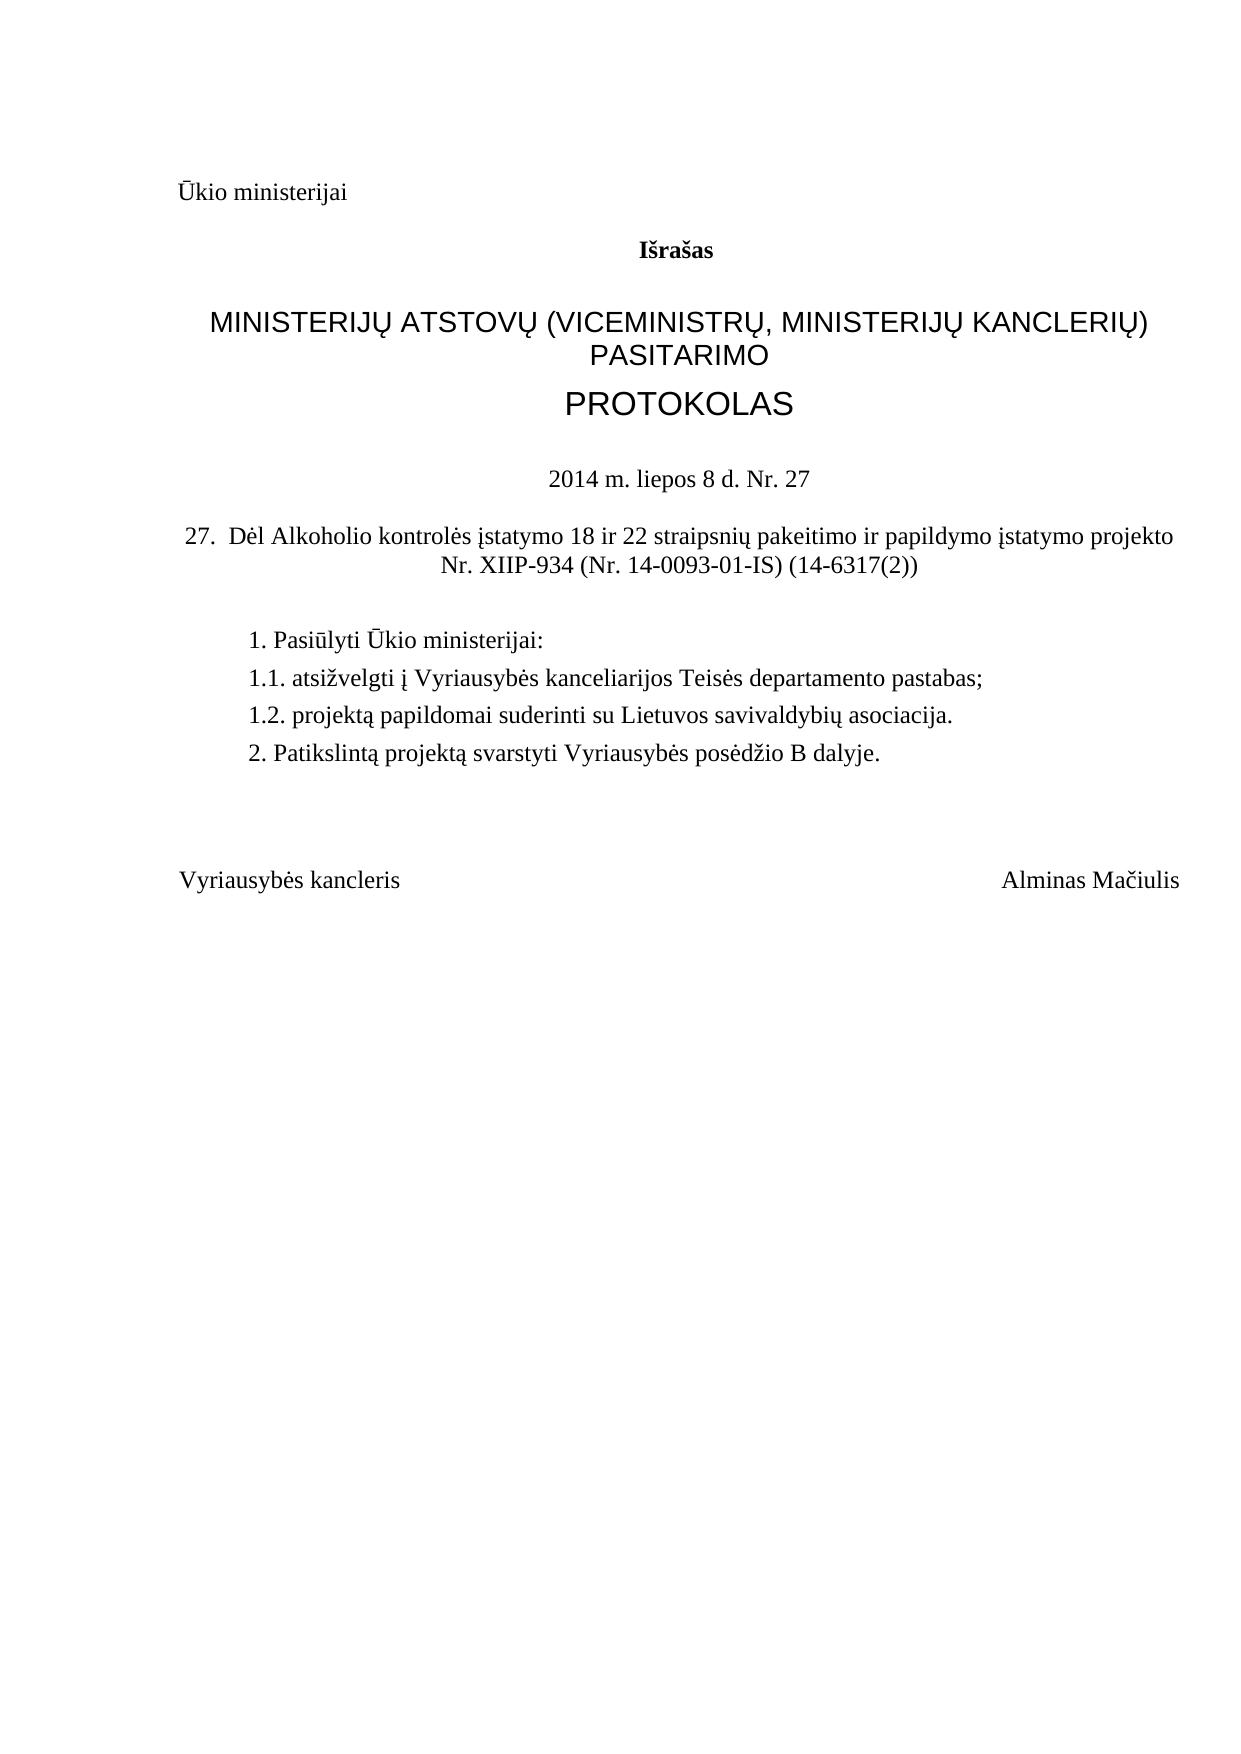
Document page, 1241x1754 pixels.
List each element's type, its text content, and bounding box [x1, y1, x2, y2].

table_header Vyriausybės kancleris [177, 853, 738, 905]
text PROTOKOLAS [177, 384, 1181, 423]
text 2. Patikslintą projektą svarstyti Vyriausybės posėdžio B dalyje. [177, 729, 1181, 766]
text Ūkio ministerijai [177, 177, 1181, 206]
text 1. Pasiūlyti Ūkio ministerijai: [177, 616, 1181, 654]
text 2014 m. liepos 8 d. Nr. 27 [177, 464, 1181, 493]
text 1.1. atsižvelgti į Vyriausybės kanceliarijos Teisės departamento pastabas; [177, 654, 1181, 691]
text 1.2. projektą papildomai suderinti su Lietuvos savivaldybių asociacija. [177, 691, 1181, 729]
text Išrašas [177, 235, 1181, 263]
text 27. Dėl Alkoholio kontrolės įstatymo 18 ir 22 straipsnių pakeitimo ir papildymo įstatymo projekto Nr. XIIP-934 (Nr. 14-0093-01-IS) (14-6317(2)) [177, 521, 1181, 579]
table_header Alminas Mačiulis [739, 853, 1181, 905]
text MINISTERIJŲ ATSTOVŲ (VICEMINISTRŲ, MINISTERIJŲ KANCLERIŲ) PASITARIMO [177, 305, 1181, 372]
